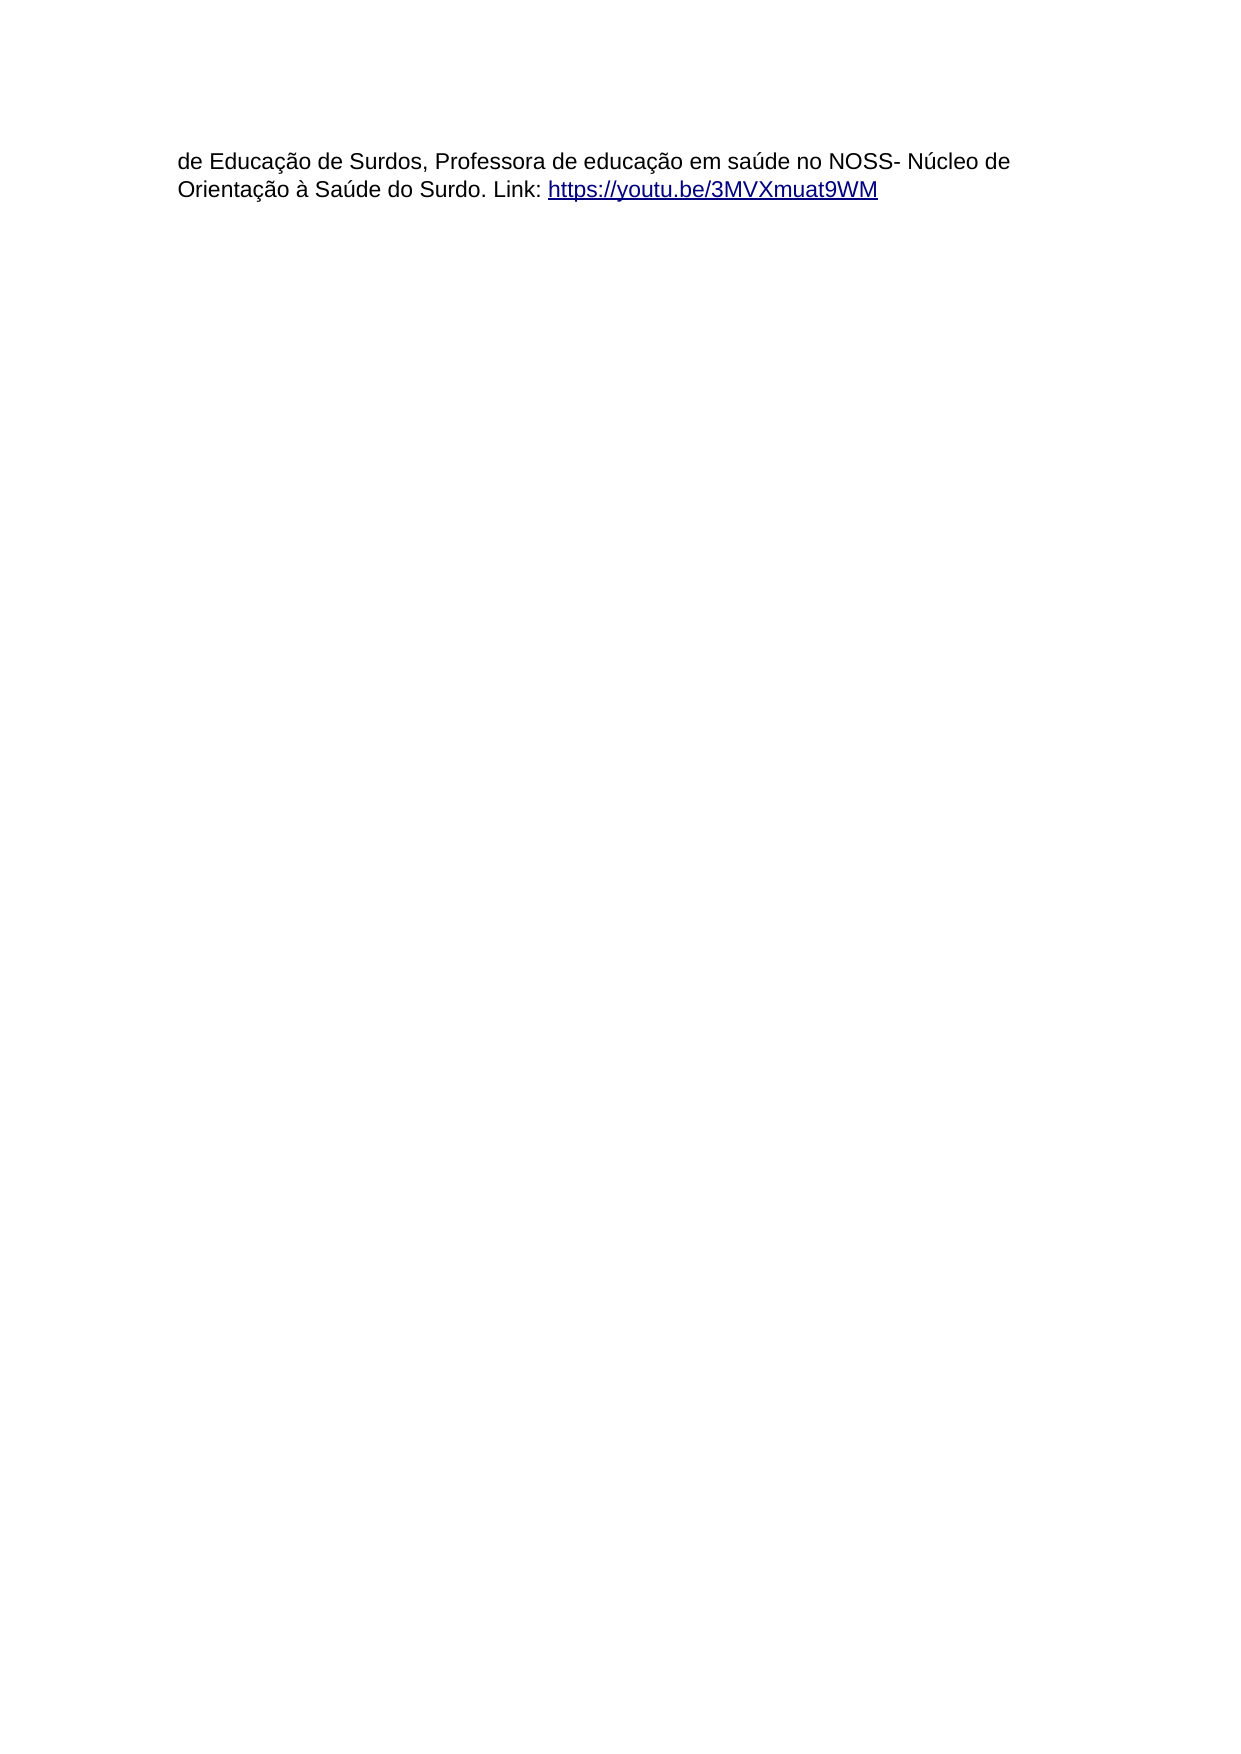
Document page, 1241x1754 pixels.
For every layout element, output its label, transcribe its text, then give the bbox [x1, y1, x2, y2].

text de Educação de Surdos, Professora de educação em saúde no NOSS- Núcleo de Orientação à Saúde do Surdo. Link: https://youtu.be/3MVXmuat9WM [177, 148, 1063, 202]
